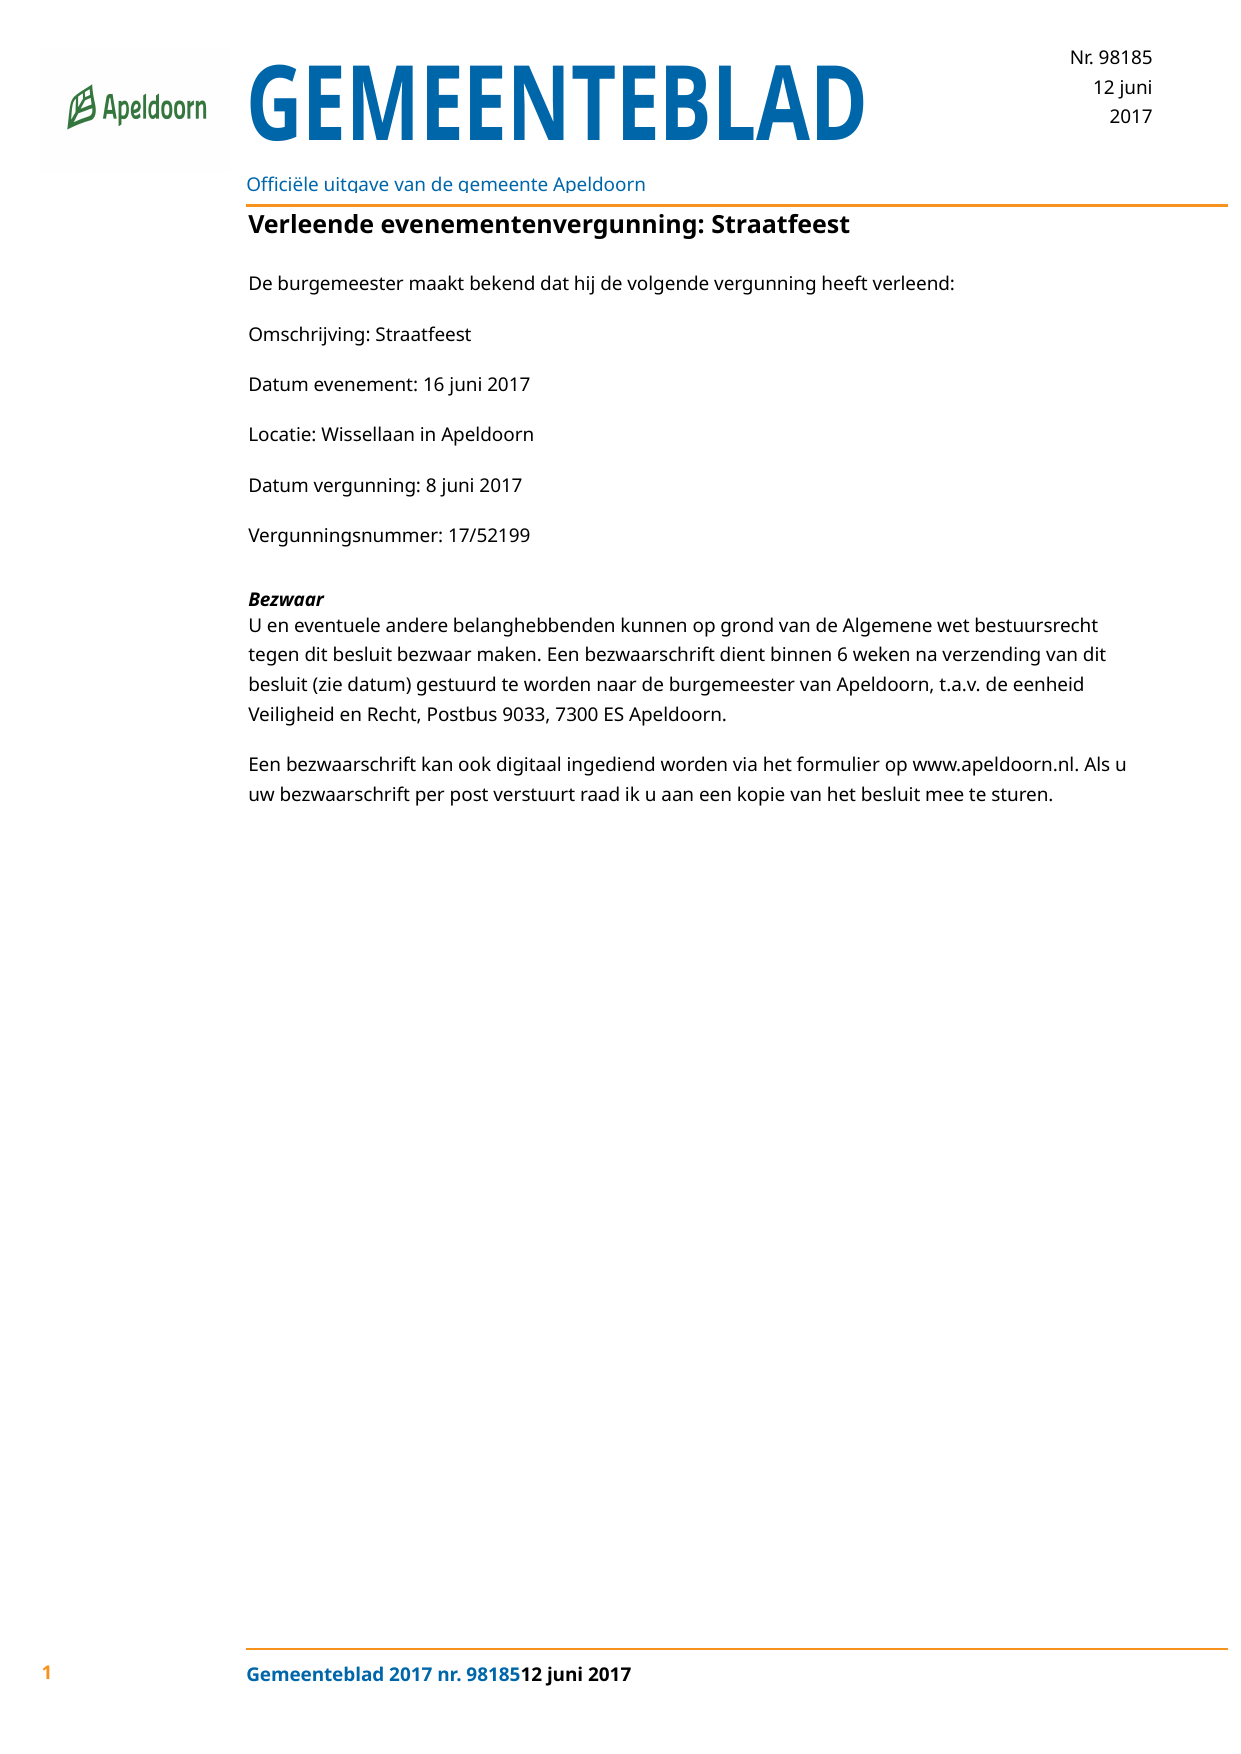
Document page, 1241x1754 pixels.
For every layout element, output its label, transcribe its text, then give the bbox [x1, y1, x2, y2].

text Locatie: Wissellaan in Apeldoorn [248, 422, 1152, 447]
text Vergunningsnummer: 17/52199 [248, 522, 1152, 548]
text U en eventuele andere belanghebbenden kunnen op grond van de Algemene wet bestuursrecht tegen dit besluit bezwaar maken. Een bezwaarschrift dient binnen 6 weken na verzending van dit besluit (zie datum) gestuurd te worden naar de burgemeester van Apeldoorn, t.a.v. de eenheid Veiligheid en Recht, Postbus 9033, 7300 ES Apeldoorn. [248, 612, 1152, 727]
text De burgemeester maakt bekend dat hij de volgende vergunning heeft verleend: [248, 270, 1152, 296]
text Datum evenement: 16 juni 2017 [248, 371, 1152, 397]
picture [41, 47, 231, 172]
text Een bezwaarschrift kan ook digitaal ingediend worden via het formulier op www.apeldoorn.nl. Als u uw bezwaarschrift per post verstuurt raad ik u aan een kopie van het besluit mee te sturen. [248, 751, 1152, 807]
text Bezwaar [248, 586, 1152, 612]
text Datum vergunning: 8 juni 2017 [248, 472, 1152, 498]
text Verleende evenementenvergunning: Straatfeest [248, 207, 1152, 241]
text Omschrijving: Straatfeest [248, 321, 1152, 346]
